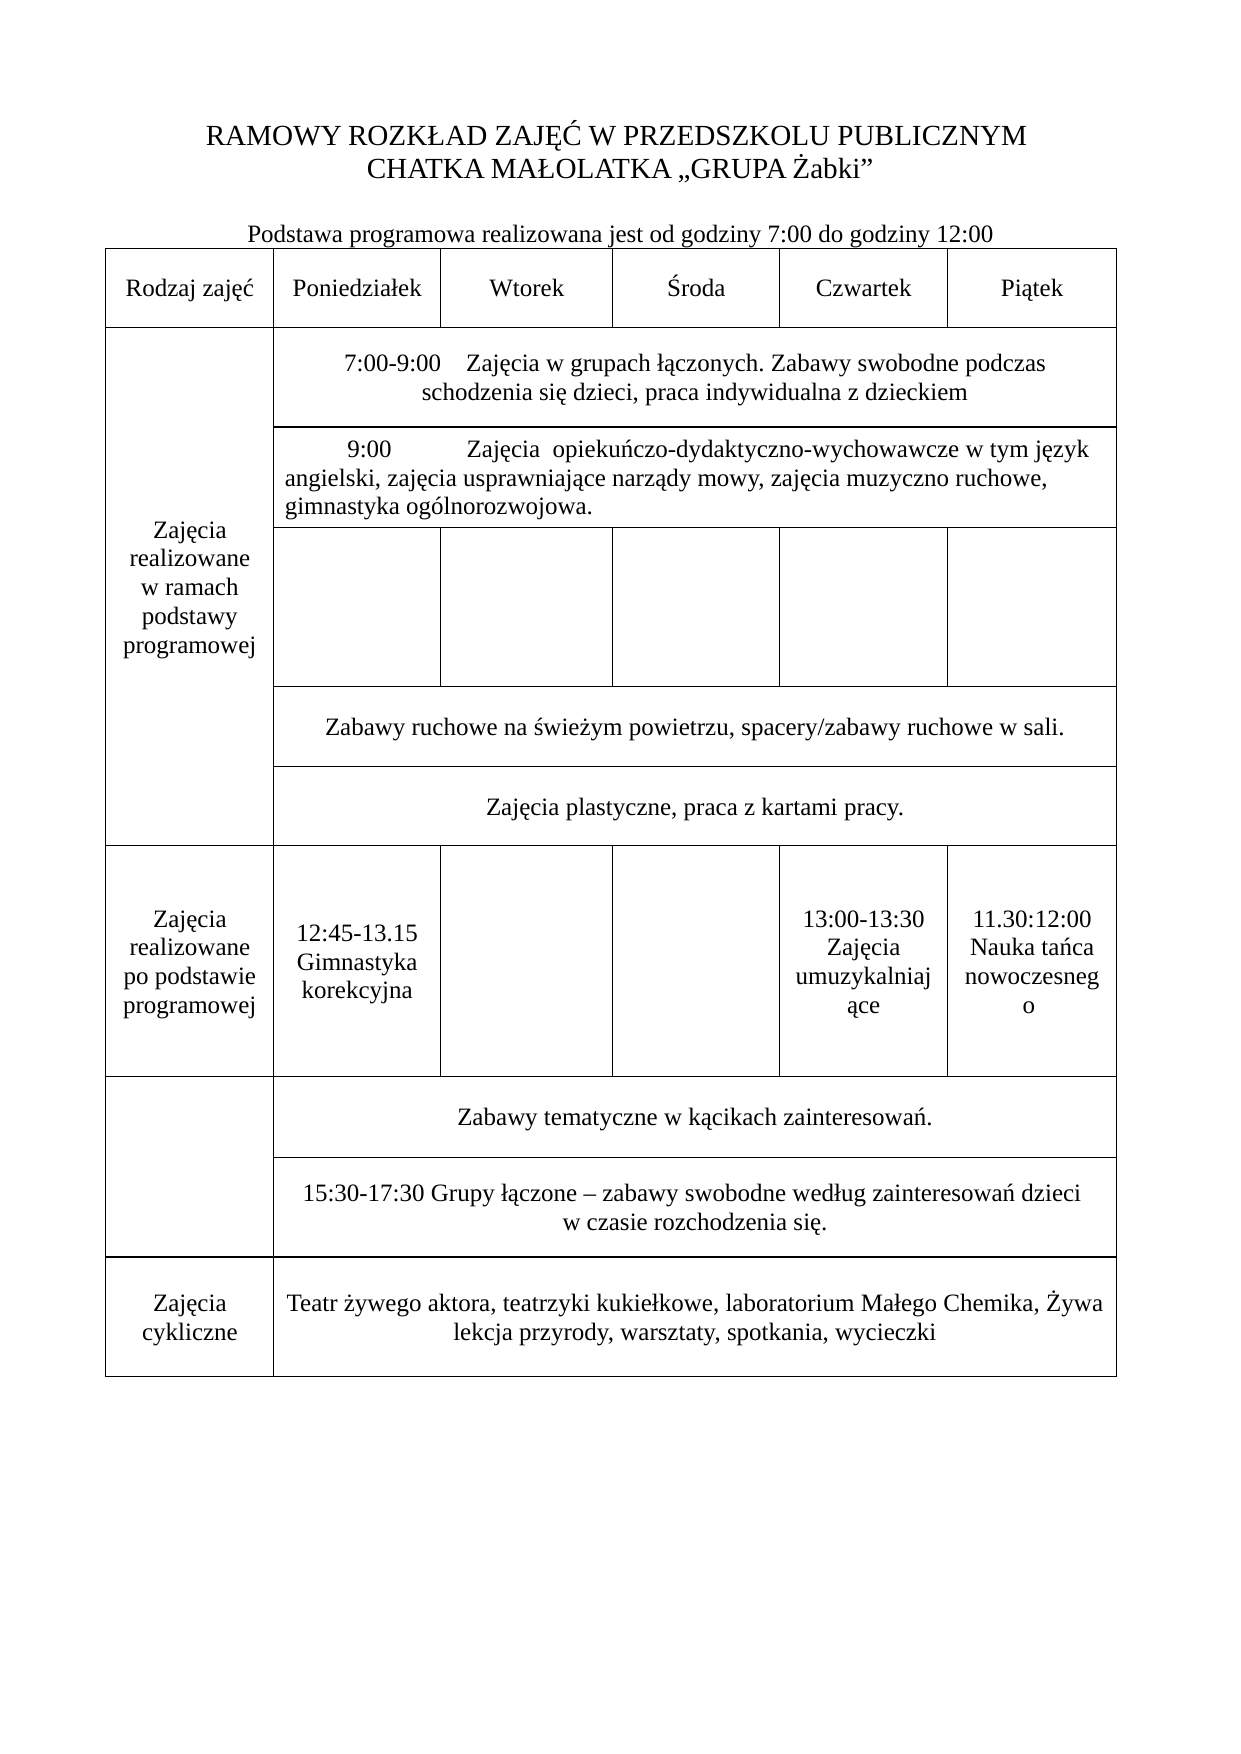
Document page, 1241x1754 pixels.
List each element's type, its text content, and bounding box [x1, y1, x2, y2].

table_cell 7:00-9:00 Zajęcia w grupach łączonych. Zabawy swobodne podczas schodzenia się dzieci, praca indywidualna z dzieckiem [274, 328, 1116, 426]
table_cell Zabawy ruchowe na świeżym powietrzu, spacery/zabawy ruchowe w sali. [274, 687, 1116, 766]
table_header Piątek [948, 249, 1116, 327]
table_cell Zabawy tematyczne w kącikach zainteresowań. [274, 1077, 1116, 1157]
table_cell [441, 528, 612, 686]
table_header Środa [613, 249, 779, 327]
table_cell 11.30:12:00 Nauka tańca nowoczesnego [948, 846, 1116, 1076]
table_cell Zajęcia realizowane w ramach podstawy programowej [106, 328, 273, 845]
table_cell [948, 528, 1116, 686]
table_cell [441, 846, 612, 1076]
table_header Poniedziałek [274, 249, 440, 327]
table_header Wtorek [441, 249, 612, 327]
table_header Czwartek [780, 249, 947, 327]
table_cell [274, 528, 440, 686]
text Podstawa programowa realizowana jest od godziny 7:00 do godziny 12:00 [118, 219, 1122, 247]
table_cell [613, 528, 779, 686]
table_header Rodzaj zajęć [106, 249, 273, 327]
table_cell 13:00-13:30 Zajęcia umuzykalniające [780, 846, 947, 1076]
text CHATKA MAŁOLATKA „GRUPA Żabki” [118, 152, 1122, 185]
table_cell 15:30-17:30 Grupy łączone – zabawy swobodne według zainteresowań dzieci w czasie rozchodzenia się. [274, 1158, 1116, 1256]
table_cell 12:45-13.15 Gimnastyka korekcyjna [274, 846, 440, 1076]
table_cell [780, 528, 947, 686]
text RAMOWY ROZKŁAD ZAJĘĆ W PRZEDSZKOLU PUBLICZNYM [118, 118, 1122, 152]
table_cell Zajęcia cykliczne [106, 1258, 273, 1376]
table_cell [613, 846, 779, 1076]
table_cell Teatr żywego aktora, teatrzyki kukiełkowe, laboratorium Małego Chemika, Żywa lekcja przyrody, warsztaty, spotkania, wycieczki [274, 1258, 1116, 1376]
table_cell Zajęcia plastyczne, praca z kartami pracy. [274, 767, 1116, 845]
table_cell 9:00 Zajęcia opiekuńczo-dydaktyczno-wychowawcze w tym język angielski, zajęcia usprawniające narządy mowy, zajęcia muzyczno ruchowe, gimnastyka ogólnorozwojowa. [274, 428, 1116, 527]
table_cell Zajęcia realizowane po podstawie programowej [106, 846, 273, 1076]
table_cell [106, 1077, 273, 1256]
